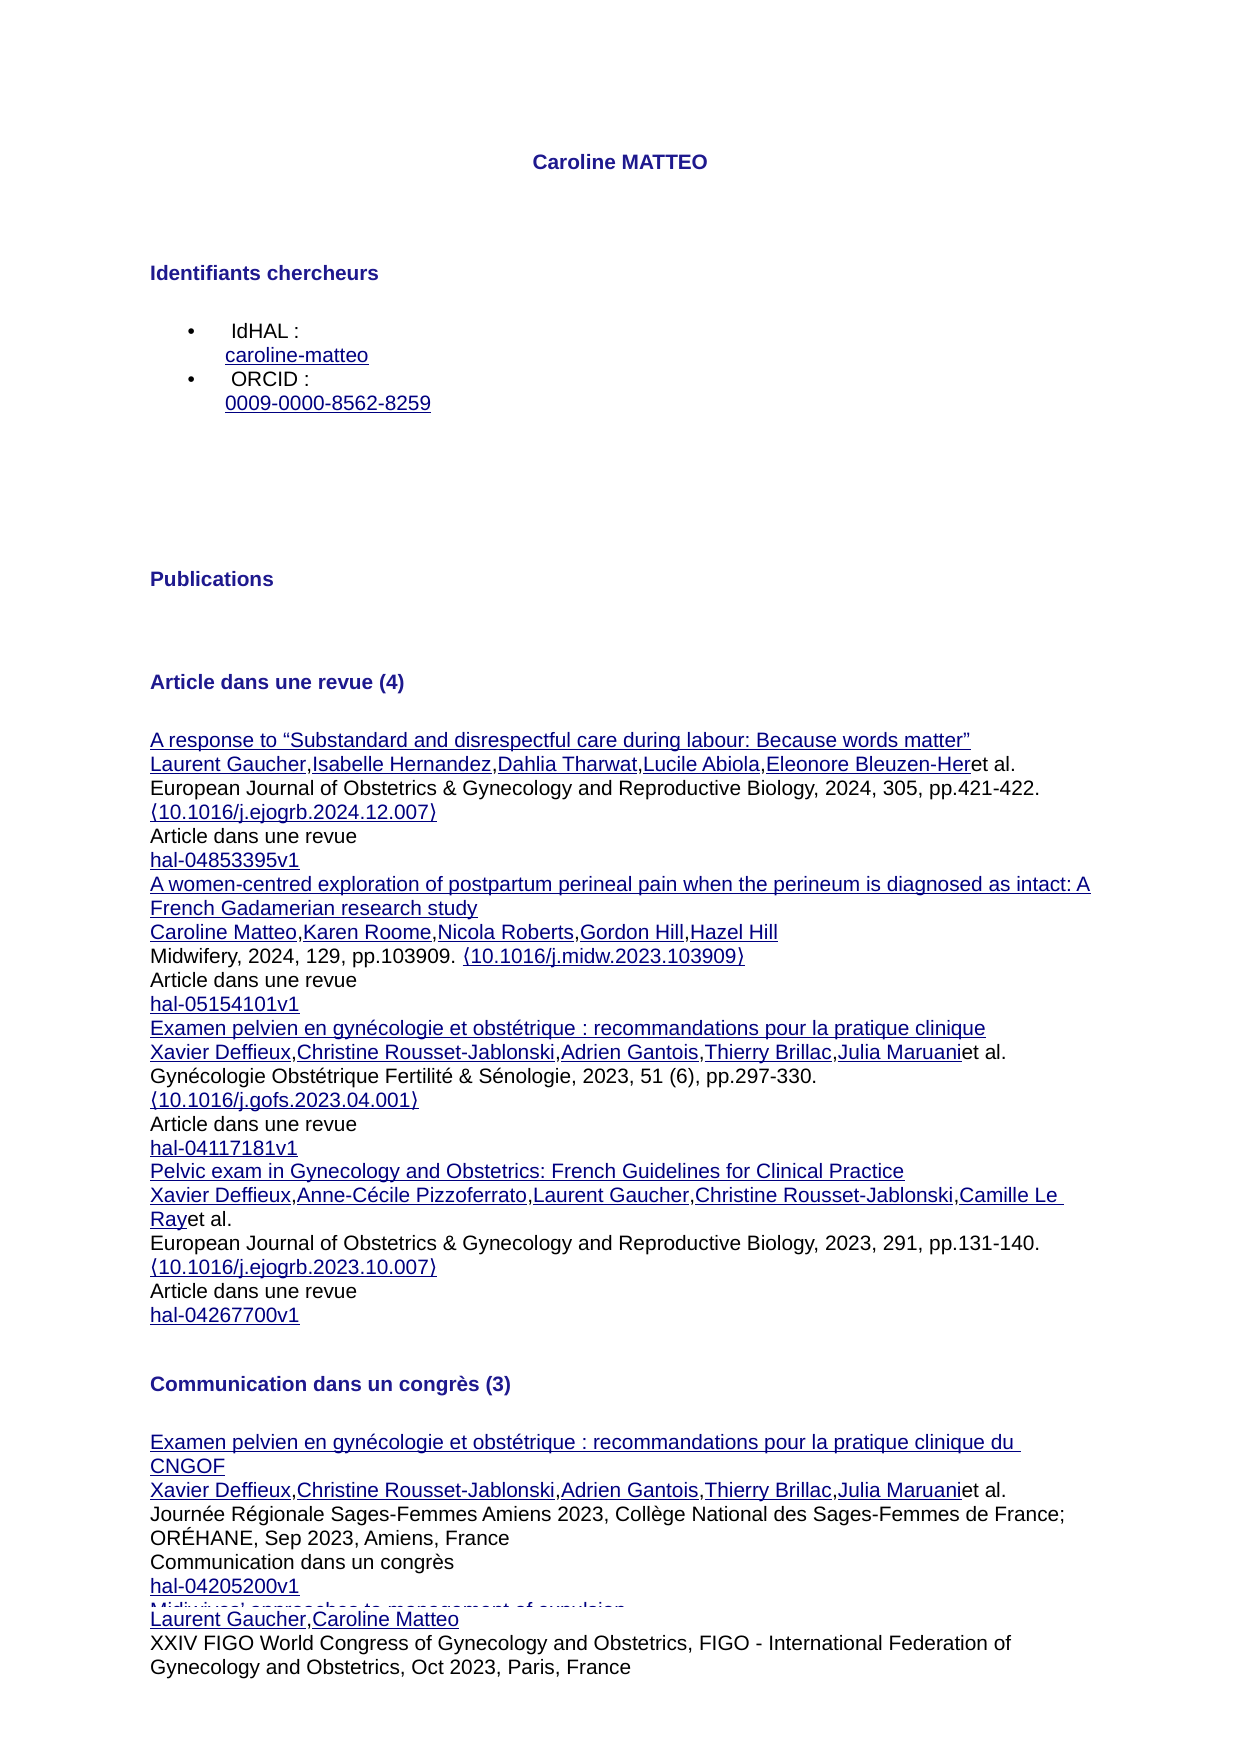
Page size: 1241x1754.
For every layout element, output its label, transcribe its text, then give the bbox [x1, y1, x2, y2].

table_cell Examen pelvien en gynécologie et obstétrique : recommandations pour la pratique clinique Xavier Deffieux,Christine Rousset-Jablonski,Adrien Gantois,Thierry Brillac,Julia Maruaniet al. Gynécologie Obstétrique Fertilité & Sénologie, 2023, 51 (6), pp.297-330. ⟨10.1016/j.gofs.2023.04.001⟩ Article dans une revue hal-04117181v1 [150, 1016, 1090, 1159]
subtitle Identifiants chercheurs [150, 260, 1090, 284]
table_cell Pelvic exam in Gynecology and Obstetrics: French Guidelines for Clinical Practice Xavier Deffieux,Anne-Cécile Pizzoferrato,Laurent Gaucher,Christine Rousset-Jablonski,Camille Le Rayet al. European Journal of Obstetrics & Gynecology and Reproductive Biology, 2023, 291, pp.131-140. ⟨10.1016/j.ejogrb.2023.10.007⟩ Article dans une revue hal-04267700v1 [150, 1159, 1090, 1327]
subtitle Communication dans un congrès (3) [150, 1372, 1090, 1396]
table_cell Midiwives’ approaches to management of expulsion Laurent Gaucher,Caroline Matteo XXIV FIGO World Congress of Gynecology and Obstetrics, FIGO - International Federation of Gynecology and Obstetrics, Oct 2023, Paris, France [150, 1598, 1090, 1679]
subtitle Publications [150, 567, 1090, 591]
list IdHAL : [187, 319, 1090, 343]
table_cell French Gadamerian research study Caroline Matteo,Karen Roome,Nicola Roberts,Gordon Hill,Hazel Hill Midwifery, 2024, 129, pp.103909. ⟨10.1016/j.midw.2023.103909⟩ Article dans une revue hal-05154101v1 [150, 894, 1090, 1016]
subtitle Caroline MATTEO [150, 150, 1090, 174]
list caroline-matteo [187, 343, 1090, 367]
list ORCID : [187, 367, 1090, 391]
list 0009-0000-8562-8259 [187, 391, 1090, 414]
table_header Examen pelvien en gynécologie et obstétrique : recommandations pour la pratique clinique du CNGOF Xavier Deffieux,Christine Rousset-Jablonski,Adrien Gantois,Thierry Brillac,Julia Maruaniet al. Journée Régionale Sages-Femmes Amiens 2023, Collège National des Sages-Femmes de France; ORÉHANE, Sep 2023, Amiens, France Communication dans un congrès hal-04205200v1 [150, 1430, 1090, 1598]
table_header A response to “Substandard and disrespectful care during labour: Because words matter” Laurent Gaucher,Isabelle Hernandez,Dahlia Tharwat,Lucile Abiola,Eleonore Bleuzen-Heret al. European Journal of Obstetrics & Gynecology and Reproductive Biology, 2024, 305, pp.421-422. ⟨10.1016/j.ejogrb.2024.12.007⟩ Article dans une revue hal-04853395v1 [150, 728, 1090, 872]
table_cell A women-centred exploration of postpartum perineal pain when the perineum is diagnosed as intact: A [150, 872, 1090, 893]
subtitle Article dans une revue (4) [150, 670, 1090, 694]
